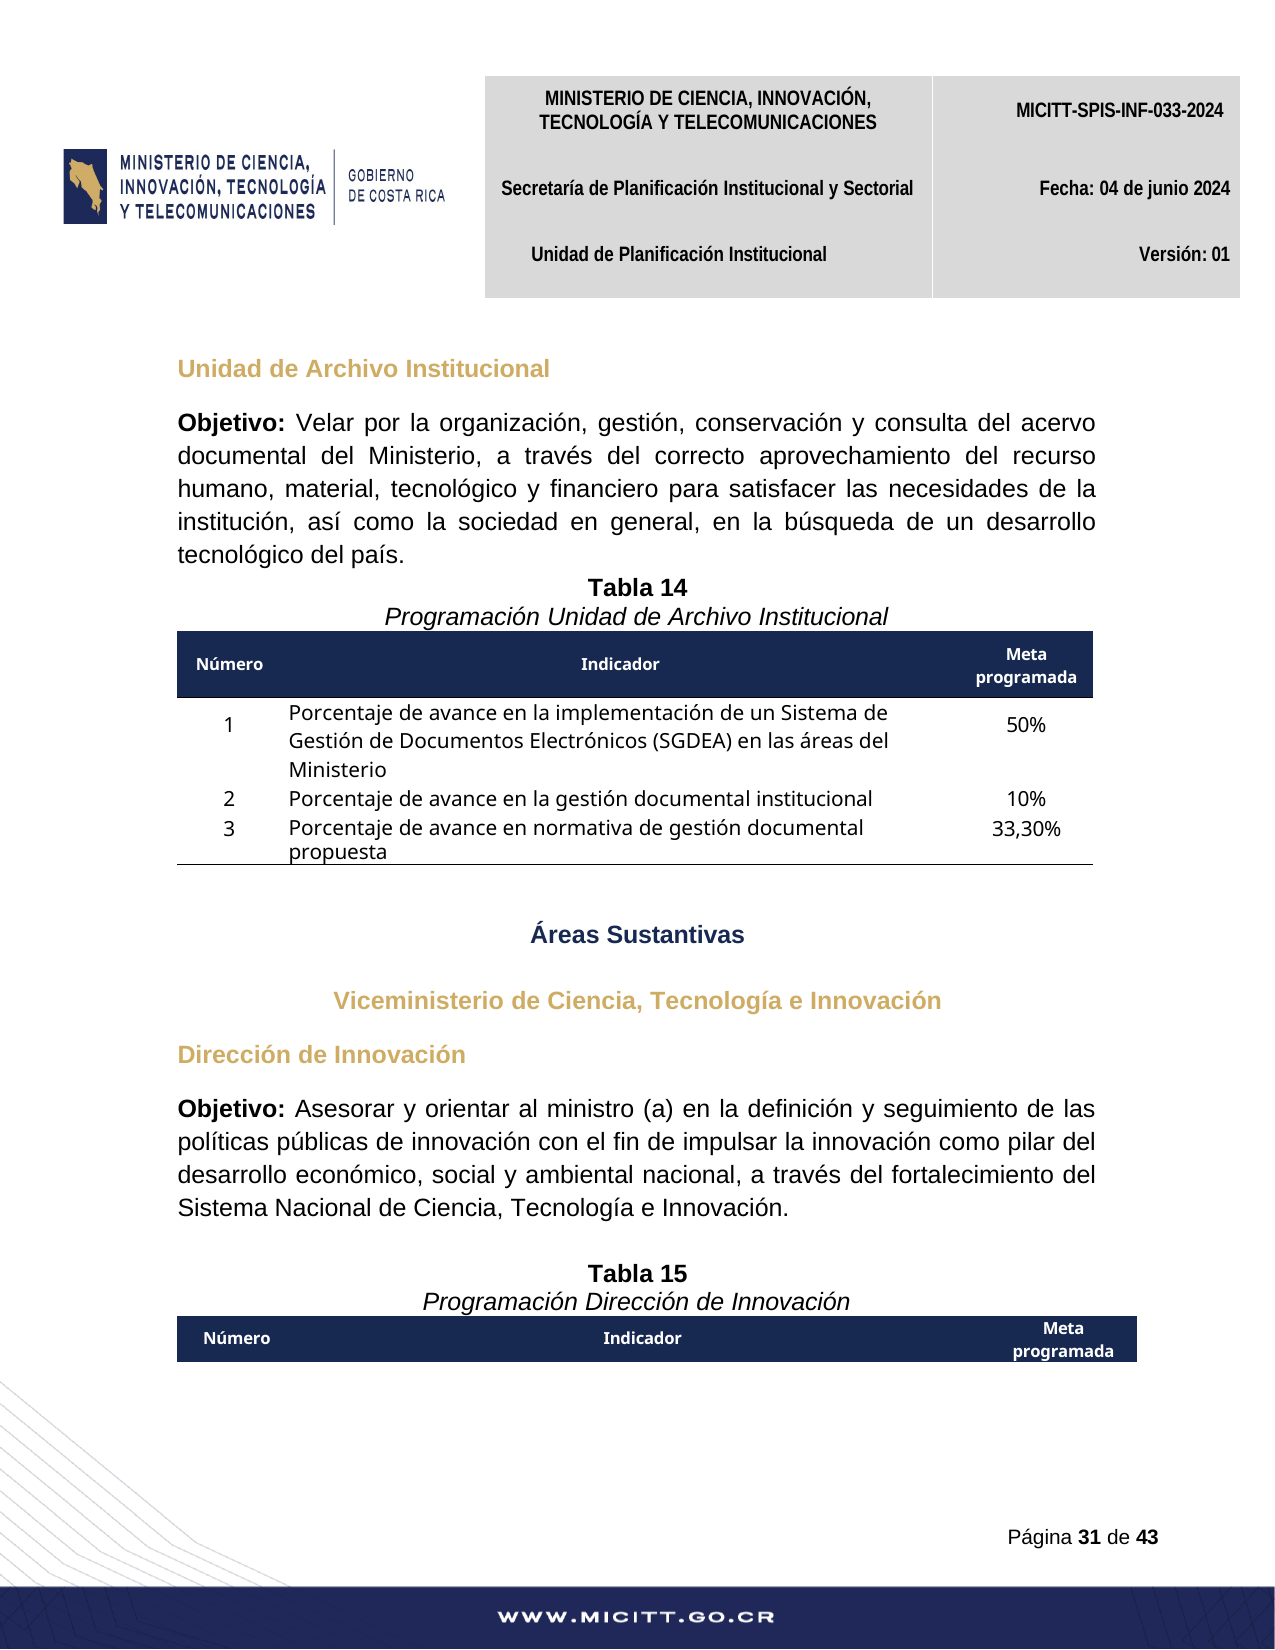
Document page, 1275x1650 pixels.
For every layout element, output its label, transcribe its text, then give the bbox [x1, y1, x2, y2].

text Objetivo: Asesorar y orientar al ministro (a) en la definición y seguimiento de las políticas públicas de innovación con el fin de impulsar la innovación como pilar del desarrollo económico, social y ambiental nacional, a través del fortalecimiento del Sistema Nacional de Ciencia, Tecnología e Innovación. [177, 1094, 1097, 1222]
table_cell Porcentaje de avance en la gestión documental institucional [276, 783, 964, 813]
table_cell 50% [964, 698, 1093, 783]
table_header Indicador [287, 1316, 997, 1362]
table_header Meta programada [997, 1316, 1137, 1362]
subtitle Unidad de Archivo Institucional [177, 354, 1237, 383]
text Viceministerio de Ciencia, Tecnología e Innovación Dirección de Innovación [177, 986, 942, 1069]
table_cell 10% [964, 783, 1093, 813]
subtitle Tabla 14 [186, 573, 1090, 602]
table_cell 2 [177, 783, 276, 813]
table_cell 1 [177, 698, 276, 783]
table_header Meta programada [964, 631, 1093, 697]
table_cell Porcentaje de avance en la implementación de un Sistema de Gestión de Documentos Electrónicos (SGDEA) en las áreas del Ministerio [276, 698, 964, 783]
text Programación Dirección de Innovación [186, 1287, 1089, 1316]
table_header Número [177, 631, 276, 697]
text Programación Unidad de Archivo Institucional [186, 602, 1089, 631]
subtitle Áreas Sustantivas [186, 920, 1089, 949]
subtitle Tabla 15 [186, 1259, 1090, 1287]
table_header Indicador [276, 631, 964, 697]
table_cell Porcentaje de avance en normativa de gestión documental propuesta [276, 814, 964, 864]
text Objetivo: Velar por la organización, gestión, conservación y consulta del acervo documental del Ministerio, a través del correcto aprovechamiento del recurso humano, material, tecnológico y financiero para satisfacer las necesidades de la institución, así como la sociedad en general, en la búsqueda de un desarrollo tecnológico del país. [177, 408, 1098, 569]
table_header Número [177, 1316, 287, 1362]
table_cell 3 [177, 814, 276, 864]
table_cell 33,30% [964, 814, 1093, 864]
